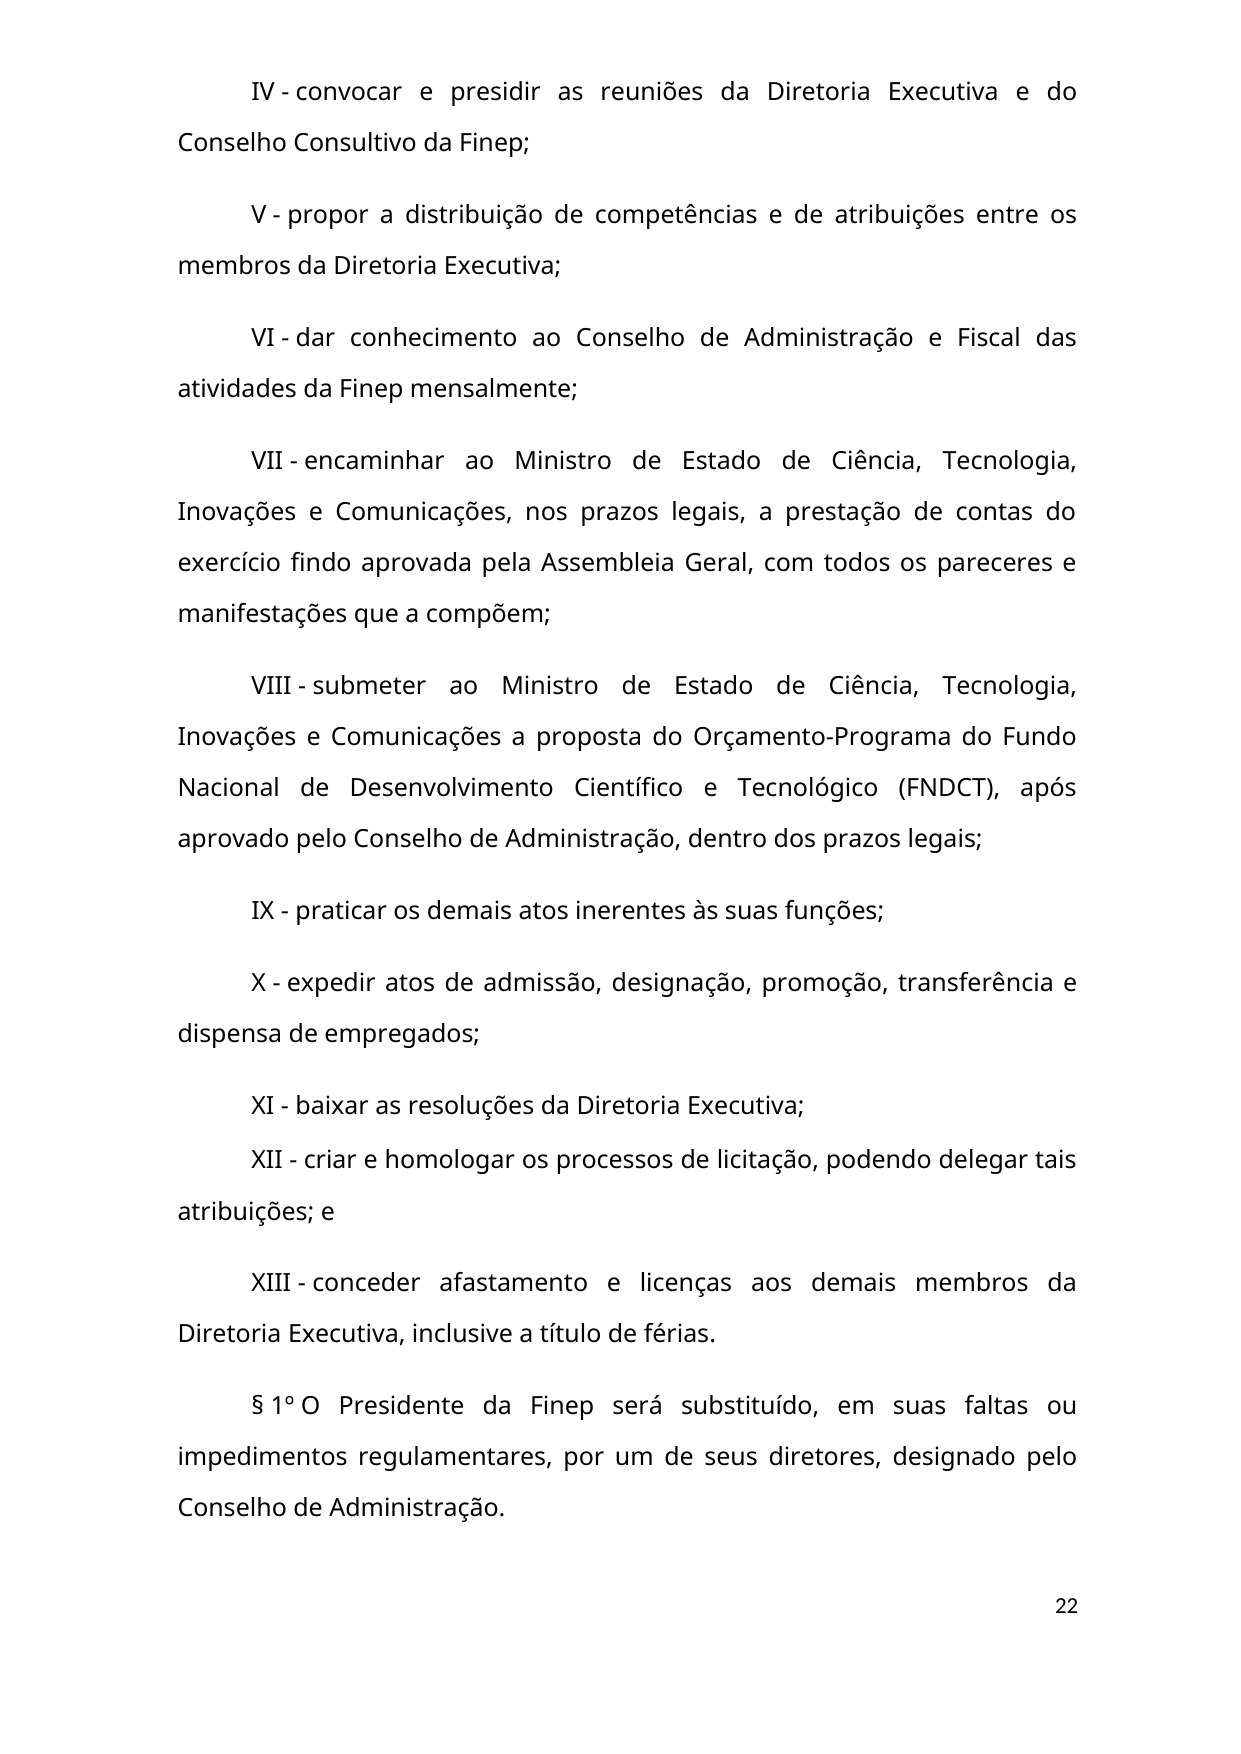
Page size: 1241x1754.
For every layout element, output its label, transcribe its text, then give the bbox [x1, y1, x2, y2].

text VII - encaminhar ao Ministro de Estado de Ciência, Tecnologia, Inovações e Comunicações, nos prazos legais, a prestação de contas do exercício findo aprovada pela Assembleia Geral, com todos os pareceres e manifestações que a compõem; [177, 442, 1078, 630]
text XI - baixar as resoluções da Diretoria Executiva; [177, 1087, 1078, 1121]
text VI - dar conhecimento ao Conselho de Administração e Fiscal das atividades da Finep mensalmente; [177, 319, 1078, 405]
text XIII - conceder afastamento e licenças aos demais membros da Diretoria Executiva, inclusive a título de férias. [177, 1265, 1078, 1350]
text X - expedir atos de admissão, designação, promoção, transferência e dispensa de empregados; [177, 964, 1078, 1049]
text V - propor a distribuição de competências e de atribuições entre os membros da Diretoria Executiva; [177, 197, 1078, 282]
text XII - criar e homologar os processos de licitação, podendo delegar tais atribuições; e [177, 1142, 1078, 1227]
text § 1º O Presidente da Finep será substituído, em suas faltas ou impedimentos regulamentares, por um de seus diretores, designado pelo Conselho de Administração. [177, 1388, 1078, 1524]
text VIII - submeter ao Ministro de Estado de Ciência, Tecnologia, Inovações e Comunicações a proposta do Orçamento-Programa do Fundo Nacional de Desenvolvimento Científico e Tecnológico (FNDCT), após aprovado pelo Conselho de Administração, dentro dos prazos legais; [177, 667, 1078, 855]
text IV - convocar e presidir as reuniões da Diretoria Executiva e do Conselho Consultivo da Finep; [177, 74, 1078, 159]
text IX - praticar os demais atos inerentes às suas funções; [177, 892, 1078, 927]
